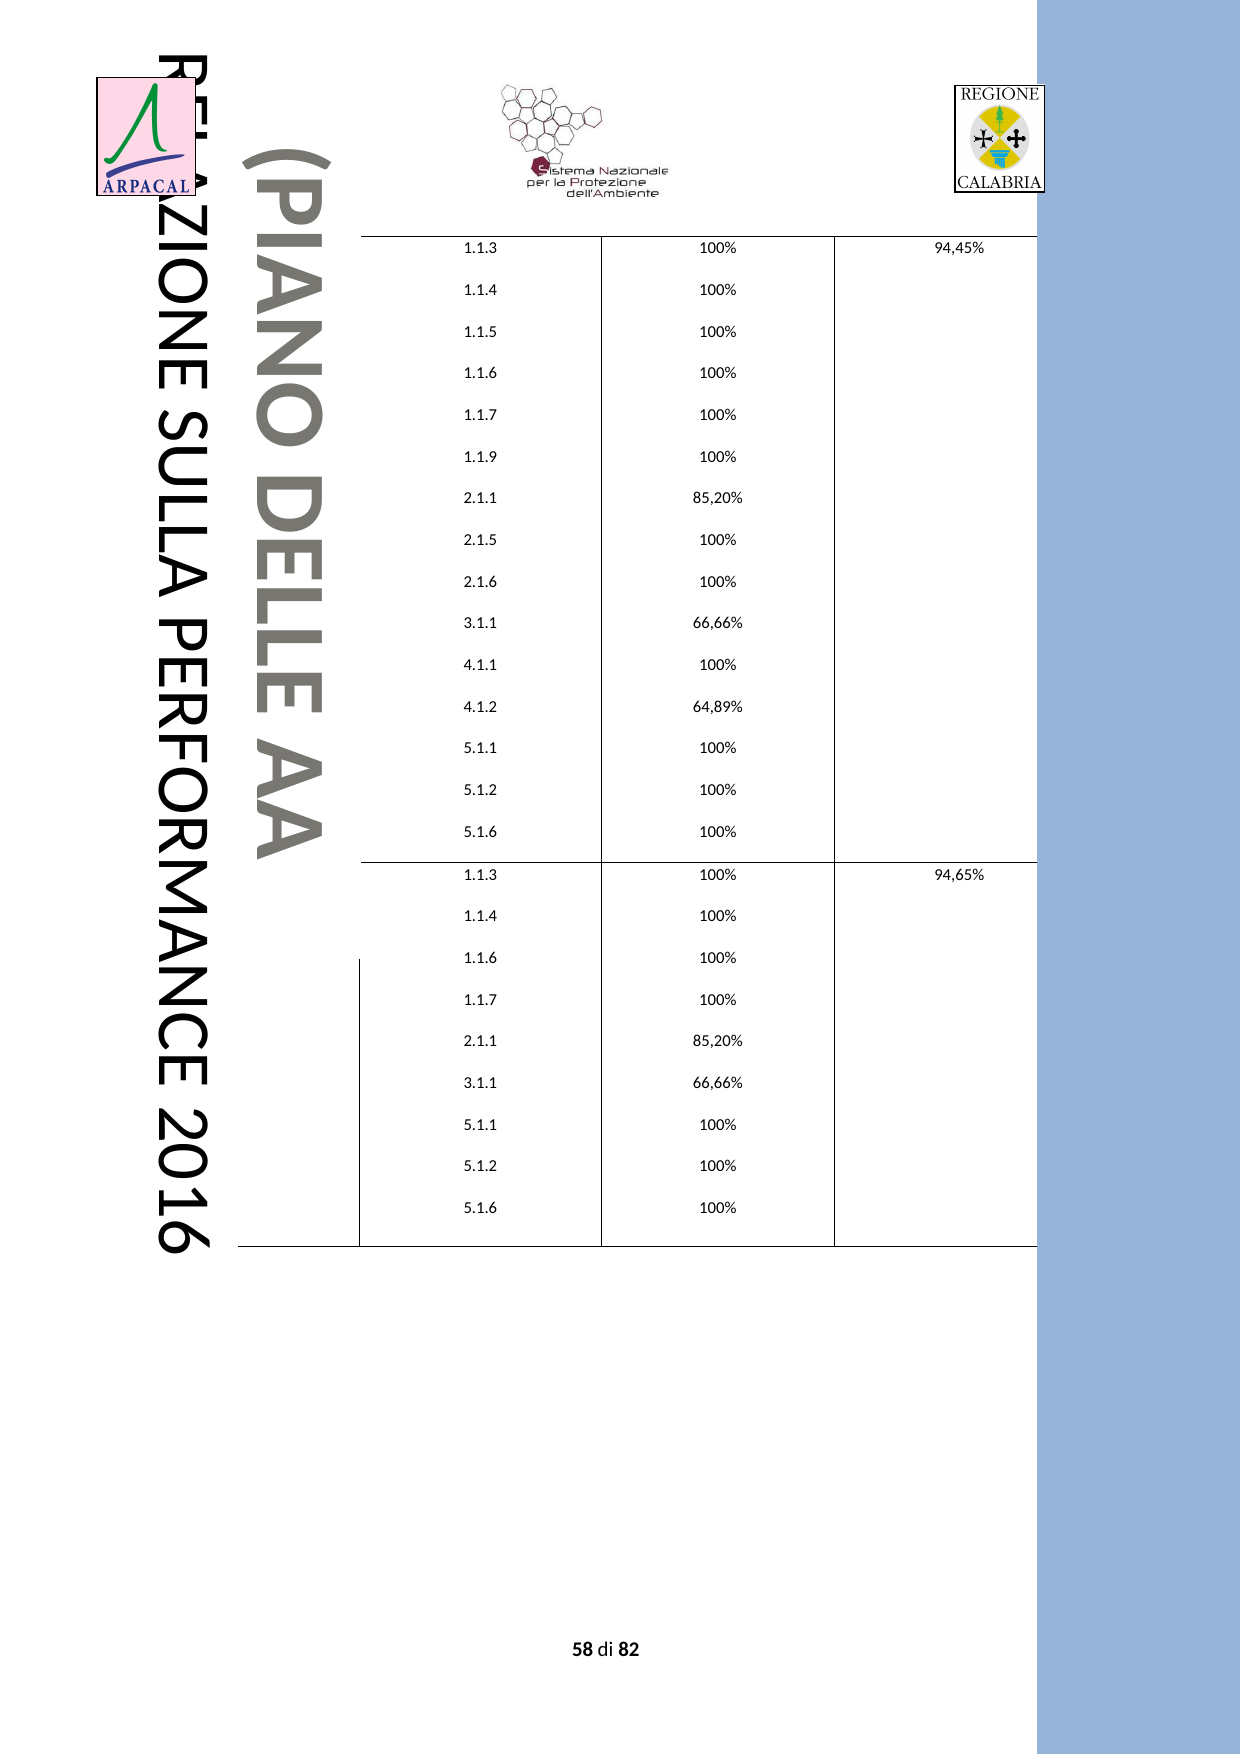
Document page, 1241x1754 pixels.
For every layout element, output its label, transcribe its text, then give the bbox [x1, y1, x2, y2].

table_cell 100% 100% 100% 100% 85,20% 66,66% 100% 100% 100% [602, 863, 834, 1246]
table_cell 94,45% [835, 237, 1037, 862]
table_cell DIPARTIMENTO PROVINCIALE DI CROTONE [238, 959, 359, 1246]
table_cell 1.1.3 1.1.4 1.1.6 1.1.7 2.1.1 3.1.1 5.1.1 5.1.2 5.1.6 [360, 863, 601, 1246]
table_cell 100% 100% 100% 100% 100% 100% 85,20% 100% 100% 66,66% 100% 64,89% 100% 100% 100% [602, 237, 834, 862]
table_cell 1.1.3 1.1.4 1.1.5 1.1.6 1.1.7 1.1.9 2.1.1 2.1.5 2.1.6 3.1.1 4.1.1 4.1.2 5.1.1 5.1.2 5.1.6 [361, 237, 601, 862]
table_cell 94,65% [835, 863, 1037, 1246]
